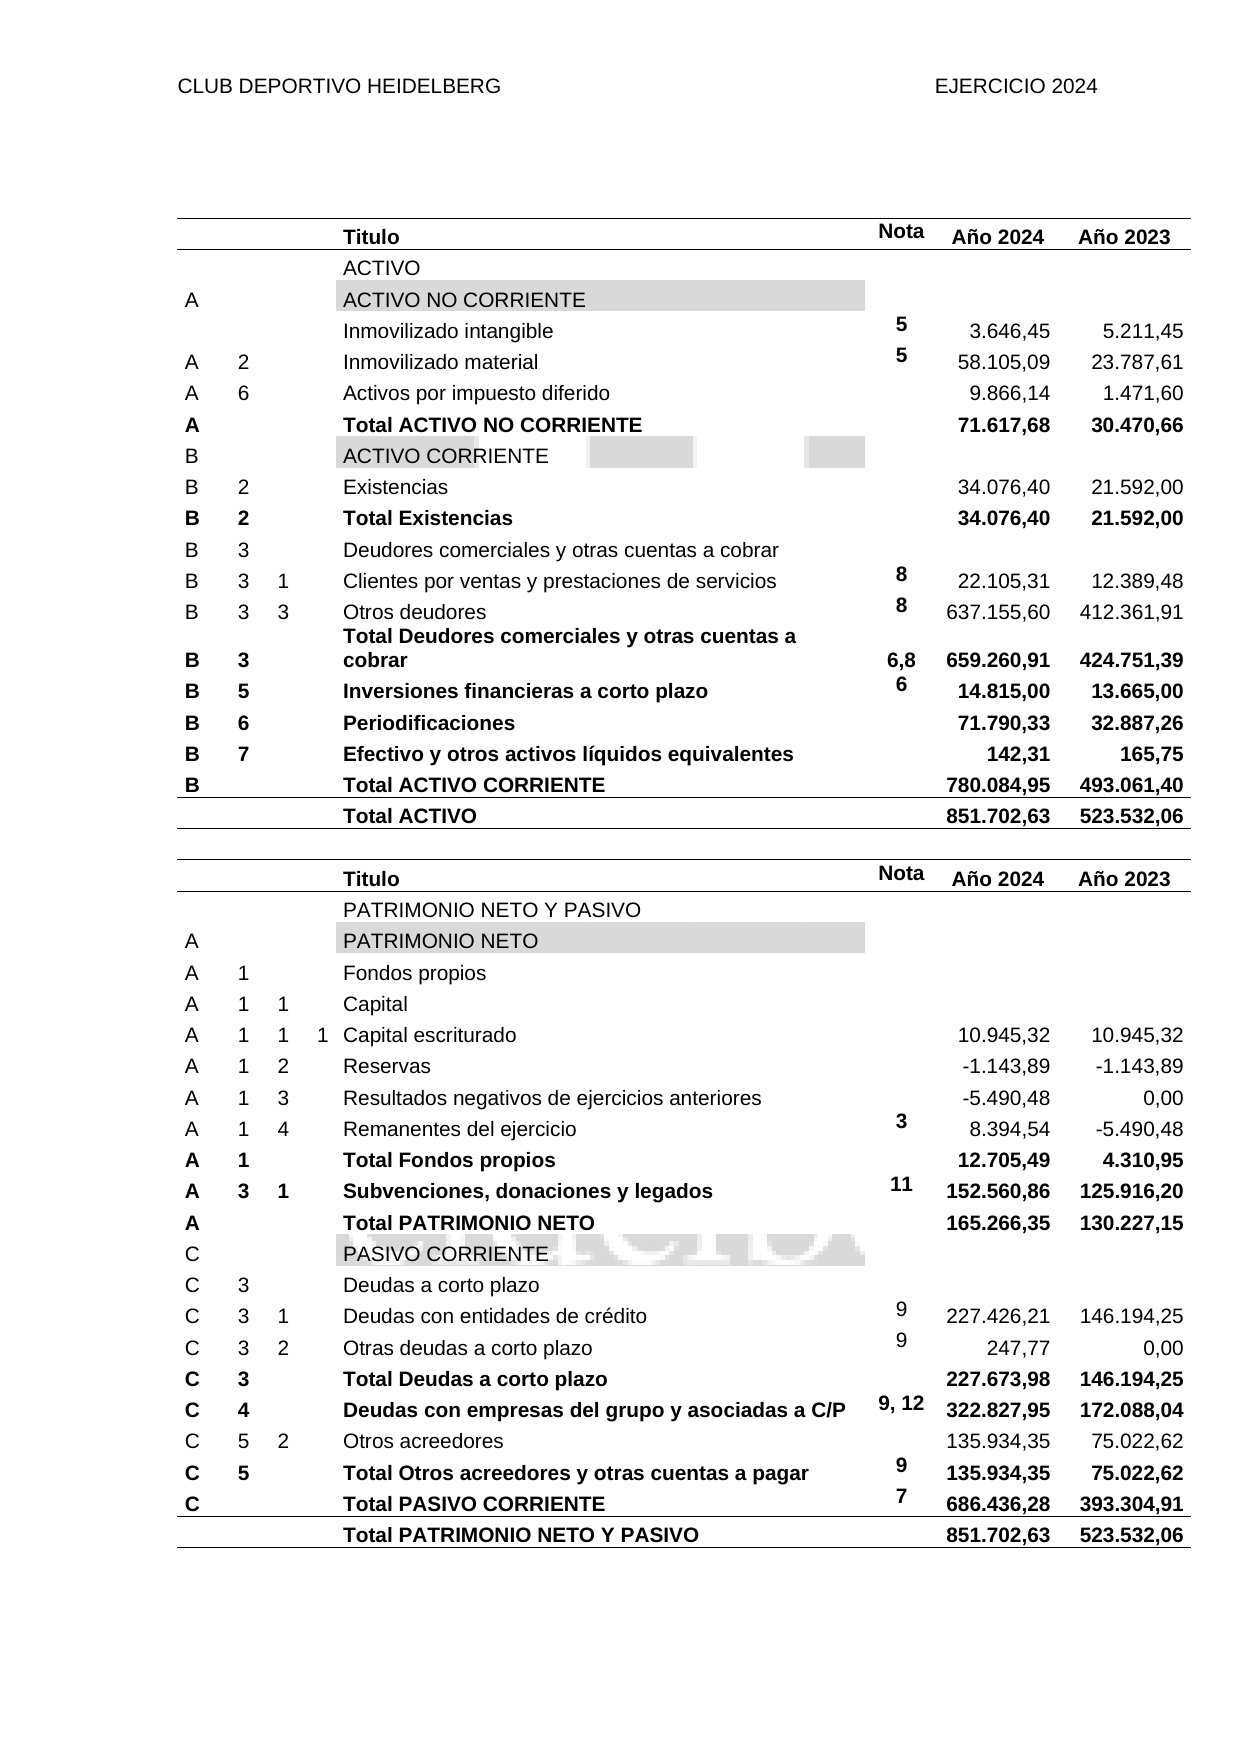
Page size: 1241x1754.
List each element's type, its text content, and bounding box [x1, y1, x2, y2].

table_cell Total PATRIMONIO NETO [367, 1203, 446, 1234]
table_cell [938, 953, 1057, 984]
table_cell [865, 405, 938, 436]
table_cell [865, 1141, 938, 1172]
table_cell Titulo [809, 860, 865, 891]
table_cell A [177, 405, 217, 436]
table_cell 1 [217, 1016, 256, 1047]
table_cell 851.702,63 [938, 798, 1057, 828]
table_cell Total Existencias [336, 499, 474, 530]
table_cell [1058, 436, 1191, 468]
table_cell Capital [336, 984, 865, 1016]
table_cell 9.866,14 [938, 374, 1057, 405]
table_cell B [177, 436, 217, 468]
table_cell Reservas [339, 1047, 367, 1056]
table_cell Capital [516, 1004, 553, 1016]
table_cell [256, 860, 296, 891]
table_cell [1058, 892, 1191, 922]
table_cell [296, 1109, 336, 1141]
table_cell 21.592,00 [1058, 499, 1191, 530]
table_cell 135.934,35 [938, 1453, 1057, 1484]
table_header [217, 219, 256, 249]
table_cell [865, 703, 938, 734]
table_cell A [177, 374, 217, 405]
table_cell Existencias [336, 468, 474, 499]
table_cell Capital escriturado [600, 1016, 651, 1047]
table_cell 227.426,21 [938, 1297, 1057, 1328]
table_cell 172.088,04 [1058, 1391, 1191, 1422]
table_cell 3.646,45 [938, 311, 1057, 343]
table_cell [296, 311, 336, 343]
table_cell 1 [217, 1051, 256, 1078]
table_cell 2 [256, 1047, 296, 1078]
table_cell ACTIVO [336, 250, 865, 280]
table_cell 23.787,61 [1058, 343, 1191, 374]
table_cell A [177, 343, 217, 374]
table_cell [893, 1195, 902, 1200]
table_cell 12.389,48 [1058, 561, 1191, 593]
table_cell A [177, 1172, 195, 1203]
table_cell ACTIVO NO CORRIENTE [336, 280, 865, 311]
table_cell A [177, 984, 217, 1016]
table_cell Inversiones financieras a corto plazo [832, 672, 865, 703]
table_cell 30.470,66 [1058, 405, 1191, 436]
table_cell Capital escriturado [376, 1016, 404, 1047]
table_cell 227.673,98 [950, 1359, 995, 1391]
table_cell 7 [865, 1484, 938, 1516]
table_cell [865, 1422, 938, 1453]
table_cell [916, 1251, 925, 1260]
table_cell [938, 1234, 1023, 1266]
table_cell B [177, 734, 217, 766]
table_cell 686.436,28 [938, 1484, 1057, 1516]
table_cell [217, 1484, 256, 1516]
table_cell [217, 922, 256, 953]
table_cell 142,31 [938, 734, 1057, 766]
table_cell PASIVO CORRIENTE [336, 1234, 381, 1266]
table_cell Remanentes del ejercicio [716, 1109, 753, 1141]
table_cell [296, 953, 336, 984]
table_header Nota [865, 219, 938, 249]
table_cell [296, 860, 336, 891]
table_cell [321, 1234, 336, 1255]
table_cell [1058, 1234, 1191, 1266]
table_cell 2 [217, 343, 256, 374]
table_cell [865, 374, 938, 405]
table_cell [256, 343, 296, 374]
table_cell A [177, 1047, 217, 1078]
table_cell PATRIMONIO NETO [336, 922, 865, 953]
table_cell -1.143,89 [1058, 1047, 1191, 1078]
table_cell [296, 1266, 336, 1297]
table_cell 10.945,32 [1046, 1016, 1057, 1047]
table_cell A [177, 953, 217, 984]
table_cell 135.934,35 [938, 1422, 1057, 1453]
table_cell [1058, 922, 1191, 953]
table_cell Capital escriturado [725, 1016, 776, 1047]
table_cell [938, 829, 1057, 859]
table_cell Total PATRIMONIO NETO Y PASIVO [336, 1517, 865, 1547]
table_cell 10 [1058, 1381, 1079, 1386]
table_cell 165,75 [1058, 734, 1191, 766]
table_cell [809, 829, 865, 859]
table_cell Capital escriturado [442, 1016, 507, 1047]
table_cell [256, 374, 296, 405]
table_cell [177, 860, 217, 891]
table_cell [865, 1266, 938, 1297]
table_cell Total PASIVO CORRIENTE [336, 1484, 865, 1516]
table_cell [1027, 1269, 1057, 1297]
table_cell 1 [217, 1004, 242, 1016]
table_cell [256, 311, 296, 343]
table_cell Efectivo y otros activos líquidos equivalentes [809, 734, 865, 766]
table_cell Capital escriturado [818, 1016, 846, 1047]
table_cell PASIVO CORRIENTE [516, 1234, 558, 1251]
table_cell [296, 1453, 336, 1484]
table_cell 10.945,32 [939, 1016, 981, 1047]
table_cell 1 [256, 1297, 296, 1328]
table_cell [296, 280, 336, 311]
table_cell -5.490,48 [1058, 1109, 1191, 1141]
table_cell Otros deudores [336, 593, 474, 624]
table_cell [177, 829, 217, 859]
table_cell 152.560,86 [938, 1172, 953, 1203]
table_cell 2 [217, 499, 256, 530]
table_cell 14.815,00 [938, 672, 1057, 703]
table_cell 1 [217, 1047, 242, 1056]
table_cell [256, 766, 296, 797]
table_cell -5.490,48 [938, 1078, 1057, 1109]
table_cell 1 [256, 1195, 296, 1203]
table_cell [256, 1359, 279, 1391]
table_cell 152.560,86 [1032, 1181, 1057, 1203]
table_cell Reservas [516, 1047, 549, 1056]
table_cell [296, 1422, 336, 1453]
table_cell 3 [217, 1328, 256, 1359]
table_cell 6 [865, 672, 938, 703]
table_cell [590, 468, 693, 499]
table_cell 125.916,20 [1069, 1172, 1191, 1203]
table_cell 5.211,45 [1058, 311, 1191, 343]
table_cell 2 [256, 1422, 296, 1453]
table_cell [865, 1047, 938, 1078]
table_cell [217, 860, 256, 891]
table_cell 322.827,95 [938, 1391, 1057, 1422]
table_cell [474, 1359, 479, 1381]
table_cell [296, 1359, 311, 1372]
table_cell 13.665,00 [1058, 672, 1191, 703]
table_cell Total ACTIVO CORRIENTE [590, 766, 693, 797]
table_cell [296, 499, 336, 530]
table_cell [321, 1203, 336, 1234]
table_cell Deudas con entidades de crédito [336, 1297, 865, 1328]
table_cell PATRIMONIO NETO Y PASIVO [336, 892, 865, 922]
table_cell [679, 1381, 697, 1386]
table_cell Total PATRIMONIO NETO [465, 1203, 493, 1234]
table_cell 3 [217, 1266, 256, 1297]
table_cell [865, 280, 938, 311]
table_cell [967, 1172, 972, 1181]
table_cell Capital escriturado [660, 1016, 721, 1047]
table_cell [1058, 1269, 1083, 1297]
table_cell [296, 1297, 336, 1328]
table_cell 3 [865, 1109, 938, 1141]
table_header [1046, 1307, 1057, 1311]
table_cell 3 [256, 1078, 296, 1109]
table_cell 146.194,25 [1079, 1359, 1191, 1391]
table_cell C [177, 1234, 195, 1255]
table_cell [217, 892, 256, 922]
table_cell C [195, 1359, 217, 1390]
table_cell Total PATRIMONIO NETO [618, 1203, 697, 1234]
table_cell 8.394,54 [938, 1109, 1057, 1141]
table_cell Clientes por ventas y prestaciones de servicios [809, 561, 865, 593]
table_cell [296, 405, 336, 436]
table_cell Activos por impuesto diferido [336, 374, 865, 405]
table_cell [865, 530, 938, 561]
table_cell [256, 530, 296, 561]
table_cell [865, 436, 938, 468]
table_cell Subvenciones, donaciones y legados [336, 1172, 372, 1203]
table_cell -1.143,89 [938, 1047, 1057, 1078]
table_cell [296, 1328, 336, 1359]
table_cell Periodificaciones [809, 703, 865, 734]
table_cell [865, 798, 938, 828]
table_cell A [177, 1109, 217, 1116]
table_cell [865, 766, 938, 797]
table_cell 6,8 [865, 624, 938, 672]
table_cell 2 [217, 468, 256, 499]
table_cell [296, 984, 336, 1016]
table_cell [256, 1484, 296, 1516]
table_cell Subvenciones, donaciones y legados [511, 1181, 558, 1203]
table_cell 8 [245, 1190, 256, 1195]
table_cell [256, 436, 296, 468]
table_cell [217, 311, 256, 343]
table_cell [256, 1391, 296, 1422]
table_cell Resultados negativos de ejercicios anteriores [336, 1078, 865, 1109]
table_cell 3 [217, 561, 256, 593]
table_cell [865, 984, 938, 1016]
table_cell 165.266,35 [1032, 1203, 1057, 1228]
table_cell Año 2023 [1058, 860, 1191, 891]
table_cell [865, 1078, 938, 1109]
table_cell Nota [865, 860, 938, 891]
table_cell B [177, 561, 217, 593]
table_cell [865, 1260, 883, 1266]
table_cell Subvenciones, donaciones y legados [465, 1172, 521, 1203]
table_cell [296, 766, 336, 797]
table_cell Clientes por ventas y prestaciones de servicios [590, 561, 693, 593]
table_cell Reservas [730, 1047, 772, 1056]
table_cell 130.227,15 [1065, 1203, 1191, 1234]
table_cell [296, 468, 336, 499]
table_cell 2 [256, 1328, 296, 1359]
table_cell 5 [217, 672, 256, 703]
table_cell Inmovilizado material [336, 343, 865, 374]
table_cell Total Deudas a corto plazo [336, 1359, 367, 1391]
table_cell [296, 250, 336, 280]
table_cell 5 [217, 1453, 256, 1484]
table_cell 523.532,06 [1058, 1517, 1191, 1547]
table_cell C [177, 1484, 217, 1516]
table_cell [916, 1176, 925, 1186]
table_cell [938, 530, 1057, 561]
table_cell [217, 829, 256, 859]
table_cell 10.945,32 [976, 1016, 1004, 1046]
table_cell [938, 984, 1057, 1016]
table_cell Remanentes del ejercicio [576, 1109, 702, 1141]
table_cell [1058, 1251, 1074, 1255]
table_cell Reservas [336, 1047, 865, 1078]
table_cell 1 [217, 1078, 256, 1109]
table_cell 71.790,33 [938, 703, 1057, 734]
table_cell Total ACTIVO NO CORRIENTE [336, 405, 474, 436]
table_cell [217, 798, 256, 828]
table_cell [177, 798, 217, 828]
table_cell Subvenciones, donaciones y legados [814, 1172, 865, 1203]
table_cell [938, 892, 1057, 922]
table_header Año 2023 [1058, 219, 1191, 249]
table_cell [1058, 280, 1191, 311]
table_cell [869, 1195, 888, 1200]
table_cell 1 [217, 953, 256, 984]
table_header Titulo [336, 219, 865, 249]
table_cell Total ACTIVO [809, 798, 865, 828]
table_cell A [177, 280, 217, 311]
table_cell 152.560,86 [972, 1172, 1032, 1203]
table_cell [767, 1141, 865, 1172]
table_cell Deudas a corto plazo [336, 1266, 865, 1297]
table_cell Total PATRIMONIO NETO [716, 1203, 748, 1234]
table_cell [256, 672, 296, 703]
table_cell [296, 1391, 336, 1422]
table_cell 32.887,26 [1058, 703, 1191, 734]
table_cell 1 [296, 1016, 330, 1047]
table_cell 9 [865, 1297, 938, 1328]
table_cell 3 [217, 530, 256, 561]
table_cell 165.266,35 [938, 1203, 948, 1234]
table_cell B [177, 468, 217, 499]
table_cell [938, 250, 1057, 280]
table_cell 780.084,95 [938, 766, 1057, 797]
table_cell [296, 530, 336, 561]
table_cell [217, 436, 256, 468]
table_header [1027, 1297, 1037, 1307]
table_cell Deudores comerciales y otras cuentas a cobrar [336, 530, 474, 561]
table_cell 34.076,40 [938, 499, 1057, 530]
table_cell [217, 250, 256, 280]
table_cell Total ACTIVO [590, 798, 693, 828]
table_cell [1058, 953, 1191, 984]
table_cell 493.061,40 [1058, 766, 1191, 797]
table_cell [217, 280, 256, 311]
table_cell Capital [818, 1004, 846, 1016]
table_cell Total ACTIVO CORRIENTE [336, 766, 474, 797]
table_cell [256, 703, 296, 734]
table_cell 3 [217, 624, 256, 672]
table_cell 3 [217, 1297, 256, 1328]
table_header [256, 219, 296, 249]
table_cell Total Fondos propios [336, 1141, 558, 1172]
table_header [758, 1344, 767, 1353]
table_cell [1058, 984, 1191, 1016]
table_cell 393.304,91 [1058, 1484, 1191, 1516]
table_cell Total ACTIVO NO CORRIENTE [809, 405, 865, 436]
table_cell [938, 1266, 1023, 1297]
table_cell B [177, 530, 217, 561]
table_cell Otros acreedores [336, 1422, 865, 1453]
table_cell [256, 1517, 296, 1547]
table_cell 75.022,62 [1058, 1422, 1191, 1453]
table_header Año 2024 [938, 219, 1057, 249]
table_cell B [177, 703, 217, 734]
table_cell [865, 499, 938, 530]
table_cell [344, 1218, 348, 1228]
table_cell [869, 1359, 921, 1391]
table_cell 424.751,39 [1058, 624, 1191, 672]
table_cell 11 [865, 1172, 879, 1181]
table_cell [576, 1141, 697, 1172]
table_cell PASIVO CORRIENTE [572, 1234, 637, 1266]
table_cell 165.266,35 [972, 1203, 1023, 1234]
table_cell Titulo [336, 860, 474, 891]
table_cell [279, 1359, 283, 1391]
table_cell 0,00 [1058, 1328, 1191, 1359]
table_cell 1 [256, 1016, 274, 1047]
table_cell Efectivo y otros activos líquidos equivalentes [590, 734, 693, 766]
table_header [748, 1348, 753, 1359]
table_cell Total PATRIMONIO NETO [837, 1203, 851, 1234]
table_cell Total Deudas a corto plazo [390, 1359, 442, 1391]
table_cell [177, 892, 217, 922]
table_cell [256, 829, 296, 859]
table_cell [256, 1453, 296, 1484]
table_cell B [177, 766, 217, 797]
table_cell [758, 1362, 762, 1391]
table_cell 1 [217, 984, 256, 1014]
table_cell [256, 1234, 296, 1266]
table_cell [256, 1141, 296, 1172]
table_cell Total Deudas a corto plazo [488, 1359, 581, 1391]
table_cell [930, 1381, 938, 1391]
table_cell [296, 1353, 311, 1359]
table_cell [296, 561, 336, 593]
table_cell 1 [288, 1016, 296, 1047]
table_cell Capital [660, 1004, 688, 1016]
table_cell [1097, 1266, 1191, 1297]
table_cell 1 [217, 1109, 256, 1141]
table_cell Total PATRIMONIO NETO [511, 1203, 558, 1234]
table_cell 10.945,32 [1058, 1016, 1097, 1047]
table_cell [177, 311, 217, 343]
table_cell [846, 1381, 865, 1386]
table_cell 637.155,60 [938, 593, 1057, 624]
table_cell 3 [804, 405, 809, 436]
table_cell [218, 1203, 256, 1234]
table_cell Total Otros acreedores y otras cuentas a pagar [336, 1453, 865, 1484]
table_cell [497, 1254, 507, 1260]
table_cell PASIVO CORRIENTE [790, 1234, 865, 1266]
table_cell 3 [217, 1359, 256, 1391]
table_cell [874, 1234, 938, 1266]
table_cell 146.194,25 [1058, 1297, 1191, 1328]
table_cell [321, 1141, 336, 1172]
table_cell 1.471,60 [1058, 374, 1191, 405]
table_cell C [177, 1422, 217, 1453]
table_cell [307, 1359, 336, 1391]
table_cell [296, 703, 336, 734]
table_cell Total Existencias [809, 499, 865, 530]
table_cell Total Existencias [590, 499, 693, 530]
table_cell 8 [865, 593, 938, 624]
table_cell [938, 436, 1057, 468]
table_cell PASIVO CORRIENTE [372, 1234, 525, 1266]
table_cell [1058, 1004, 1093, 1016]
table_cell ACTIVO CORRIENTE [336, 436, 474, 468]
table_cell 523.532,06 [1058, 798, 1191, 828]
table_cell B [177, 499, 217, 530]
table_cell C [177, 1359, 190, 1391]
table_cell Total ACTIVO [336, 798, 474, 828]
table_cell 3 [218, 1172, 256, 1181]
table_cell Capital escriturado [339, 1016, 367, 1047]
table_cell A [195, 1016, 217, 1047]
table_cell Total ACTIVO CORRIENTE [809, 766, 865, 797]
table_cell 247,77 [938, 1328, 1057, 1359]
table_cell [865, 734, 938, 766]
table_cell 11 [874, 1181, 907, 1195]
table_cell C [177, 1391, 217, 1422]
table_cell [865, 892, 938, 922]
table_cell [716, 1141, 748, 1172]
table_cell 8 [223, 1190, 245, 1195]
table_cell [256, 499, 296, 530]
table_cell [296, 734, 336, 766]
table_cell 3 [217, 593, 256, 624]
table_cell [296, 1047, 336, 1078]
table_cell Total PATRIMONIO NETO [576, 1203, 604, 1234]
table_cell 4.310,95 [1058, 1141, 1191, 1172]
table_cell A [177, 922, 217, 953]
table_cell [296, 624, 336, 672]
table_cell 12.705,49 [938, 1141, 1057, 1172]
table_cell [256, 953, 296, 984]
table_cell Reservas [414, 1047, 437, 1056]
table_cell Total Deudas a corto plazo [586, 1359, 679, 1391]
table_cell [256, 922, 296, 953]
table_cell 21.592,00 [1058, 468, 1191, 499]
table_cell 5 [865, 343, 938, 374]
table_cell ACTIVO CORRIENTE [809, 436, 865, 468]
table_cell [590, 829, 693, 859]
table_cell [296, 1517, 336, 1547]
table_cell [1069, 1223, 1079, 1232]
table_cell [336, 829, 474, 859]
table_cell Otros deudores [809, 593, 865, 624]
table_cell 3 [218, 1195, 256, 1203]
table_cell 9, 12 [865, 1391, 938, 1422]
table_cell [296, 892, 336, 922]
table_cell [865, 1517, 938, 1547]
table_cell Subvenciones, donaciones y legados [767, 1186, 809, 1203]
table_cell [296, 798, 336, 828]
table_cell 4 [217, 1391, 256, 1422]
table_cell [296, 1484, 336, 1516]
table_cell 3 [256, 593, 296, 624]
table_cell Capital [730, 1004, 772, 1016]
table_cell Periodificaciones [336, 703, 474, 734]
table_cell [865, 468, 938, 499]
table_cell [256, 280, 296, 311]
table_cell A [177, 1078, 217, 1109]
table_cell Capital escriturado [781, 1016, 809, 1047]
table_cell [217, 766, 256, 797]
table_cell 1 [256, 984, 296, 1016]
table_cell [321, 1172, 336, 1203]
table_cell 8 [865, 561, 938, 593]
table_cell [938, 1234, 948, 1255]
table_cell 4 [256, 1109, 296, 1141]
table_cell [217, 405, 256, 436]
table_cell 11 [911, 1172, 938, 1203]
table_cell Clientes por ventas y prestaciones de servicios [336, 561, 474, 593]
table_cell Subvenciones, donaciones y legados [409, 1172, 451, 1203]
table_cell [865, 1016, 888, 1047]
table_cell [256, 892, 296, 922]
table_cell 227.673,98 [1004, 1359, 1055, 1391]
table_cell Periodificaciones [590, 716, 693, 734]
table_cell Inmovilizado intangible [336, 311, 865, 343]
table_cell Capital [414, 1004, 432, 1016]
table_cell Año 2024 [938, 860, 1057, 891]
table_cell [256, 405, 296, 436]
table_cell C [177, 1328, 217, 1359]
table_cell B [177, 672, 217, 703]
table_cell Total PATRIMONIO NETO [767, 1203, 814, 1234]
table_cell [217, 1234, 256, 1266]
table_cell [296, 1078, 336, 1109]
table_cell 5 [967, 1209, 972, 1234]
table_cell [296, 374, 336, 405]
table_cell [938, 280, 1057, 311]
table_cell Subvenciones, donaciones y legados [660, 1172, 697, 1203]
table_cell B [177, 593, 217, 624]
table_cell Capital escriturado [841, 1016, 865, 1047]
table_cell 0,00 [1058, 1078, 1191, 1109]
table_cell Remanentes del ejercicio [767, 1109, 865, 1141]
table_cell Total Deudores comerciales y otras cuentas a cobrar [336, 624, 446, 672]
table_cell A [177, 1203, 195, 1234]
table_cell 10.945,32 [1004, 1016, 1041, 1047]
table_cell A [177, 1125, 195, 1141]
table_cell ACTIVO CORRIENTE [590, 436, 693, 468]
table_cell 34.076,40 [938, 468, 1057, 499]
table_cell A [200, 1004, 217, 1016]
table_cell [804, 382, 809, 405]
table_cell [1032, 1237, 1057, 1255]
table_cell Total Deudas a corto plazo [702, 1359, 748, 1391]
table_cell C [177, 1266, 217, 1297]
table_cell B [177, 624, 217, 672]
table_cell Deudores comerciales y otras cuentas a cobrar [590, 530, 693, 561]
table_cell Efectivo y otros activos líquidos equivalentes [336, 734, 474, 766]
table_cell [296, 343, 336, 374]
table_cell Inversiones financieras a corto plazo [336, 672, 446, 703]
table_cell 1 [256, 1172, 296, 1181]
table_cell [256, 624, 296, 672]
table_cell 58.105,09 [938, 343, 1057, 374]
table_cell [1058, 829, 1191, 859]
table_cell Capital escriturado [562, 1016, 586, 1047]
table_cell Deudores comerciales y otras cuentas a cobrar [809, 530, 865, 561]
table_cell 6 [217, 703, 256, 734]
table_cell [296, 593, 336, 624]
table_cell 412.361,91 [1058, 593, 1191, 624]
table_cell C [177, 1297, 217, 1328]
table_cell 1 [218, 1141, 256, 1172]
table_cell 5 [217, 1422, 256, 1453]
table_cell 7 [217, 734, 256, 766]
table_cell PASIVO CORRIENTE [767, 1234, 814, 1255]
table_cell PASIVO CORRIENTE [623, 1234, 776, 1266]
table_cell [256, 1190, 282, 1195]
table_cell 10.945,32 [1102, 1016, 1191, 1047]
table_cell [296, 672, 336, 703]
table_cell [1058, 250, 1191, 280]
table_cell Otras deudas a corto plazo [336, 1328, 865, 1359]
table_cell Total ACTIVO NO CORRIENTE [590, 405, 693, 436]
table_cell [296, 922, 336, 953]
table_cell 1 [256, 561, 296, 593]
table_cell [1058, 530, 1191, 561]
table_cell [865, 250, 938, 280]
table_cell [296, 436, 336, 468]
table_cell 5 [865, 311, 938, 343]
table_header [296, 219, 336, 249]
table_cell [256, 250, 296, 280]
table_cell [177, 250, 217, 280]
table_cell [865, 829, 938, 859]
table_cell 9 [865, 1328, 938, 1359]
table_cell [256, 734, 296, 766]
table_cell 9 [865, 1453, 938, 1484]
table_cell Fondos propios [336, 953, 865, 984]
table_cell Subvenciones, donaciones y legados [576, 1172, 628, 1203]
table_cell [256, 468, 296, 499]
table_cell [256, 798, 296, 828]
table_cell [217, 1517, 256, 1547]
table_cell Total Deudas a corto plazo [795, 1359, 846, 1391]
table_cell Total Deudores comerciales y otras cuentas a cobrar [832, 624, 865, 672]
table_cell A [177, 1016, 190, 1047]
table_cell [177, 1517, 217, 1547]
table_cell Capital escriturado [516, 1016, 558, 1047]
table_cell 659.260,91 [938, 624, 1057, 672]
table_cell [938, 922, 1057, 953]
table_cell [1058, 1218, 1065, 1228]
table_cell A [177, 1141, 195, 1172]
table_cell Titulo [590, 860, 693, 891]
table_header [177, 219, 217, 249]
table_cell Subvenciones, donaciones y legados [716, 1172, 748, 1203]
table_cell [809, 468, 865, 499]
table_cell [930, 1359, 938, 1372]
table_cell 75.022,62 [1058, 1453, 1191, 1484]
table_cell [865, 953, 938, 984]
table_cell Remanentes del ejercicio [336, 1109, 562, 1141]
table_cell 851.702,63 [938, 1517, 1057, 1547]
table_cell [256, 1203, 296, 1234]
table_cell C [177, 1453, 217, 1484]
table_cell [865, 922, 938, 953]
table_cell 22.105,31 [938, 561, 1057, 593]
table_cell Deudas con empresas del grupo y asociadas a C/P [336, 1391, 865, 1422]
table_cell 6 [217, 374, 256, 405]
table_cell [869, 1203, 938, 1234]
table_cell [897, 1016, 930, 1047]
table_cell [296, 829, 336, 859]
table_cell [256, 1266, 296, 1297]
table_cell 71.617,68 [938, 405, 1057, 436]
